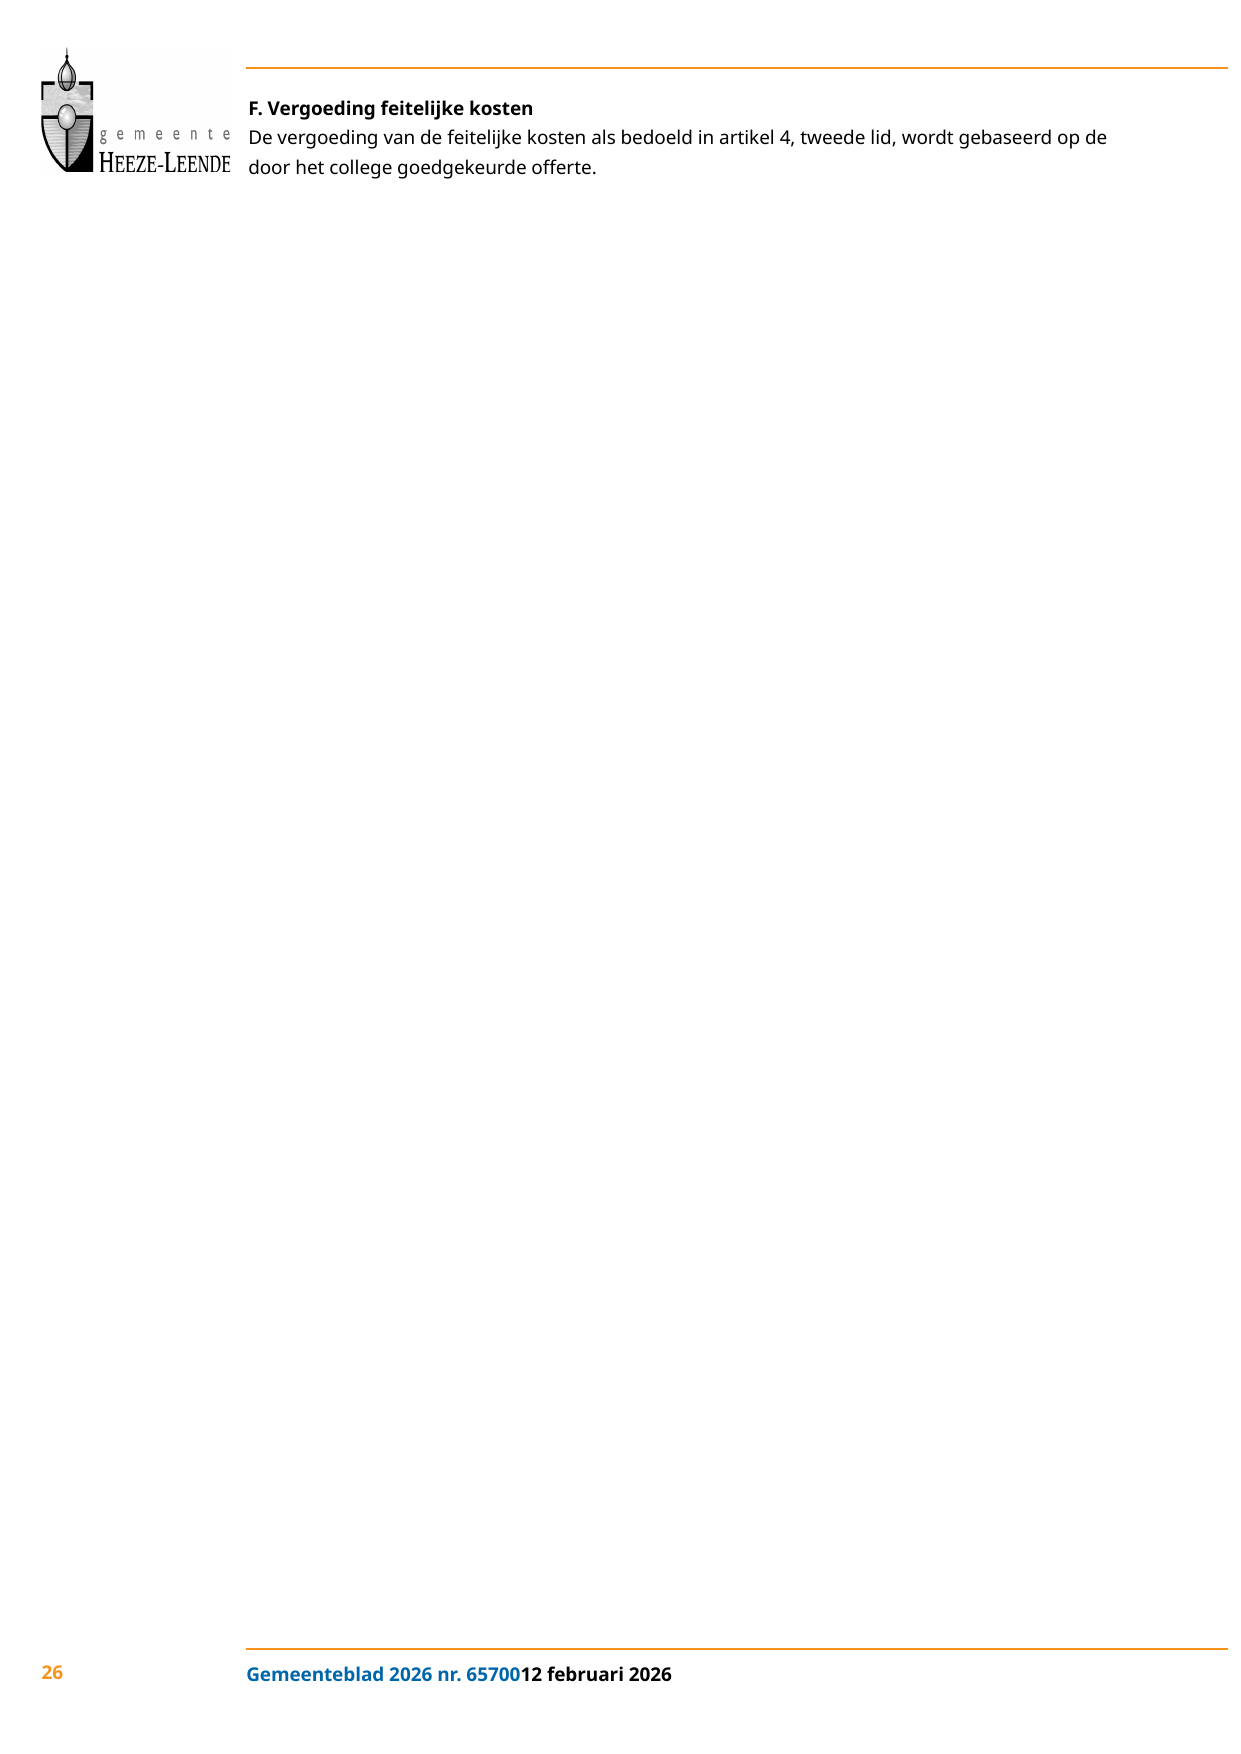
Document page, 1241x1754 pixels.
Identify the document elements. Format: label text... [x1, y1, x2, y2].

text F. Vergoeding feitelijke kosten [248, 95, 1152, 121]
text De vergoeding van de feitelijke kosten als bedoeld in artikel 4, tweede lid, wordt gebaseerd op de door het college goedgekeurde offerte. [248, 124, 1152, 180]
picture [41, 47, 231, 172]
